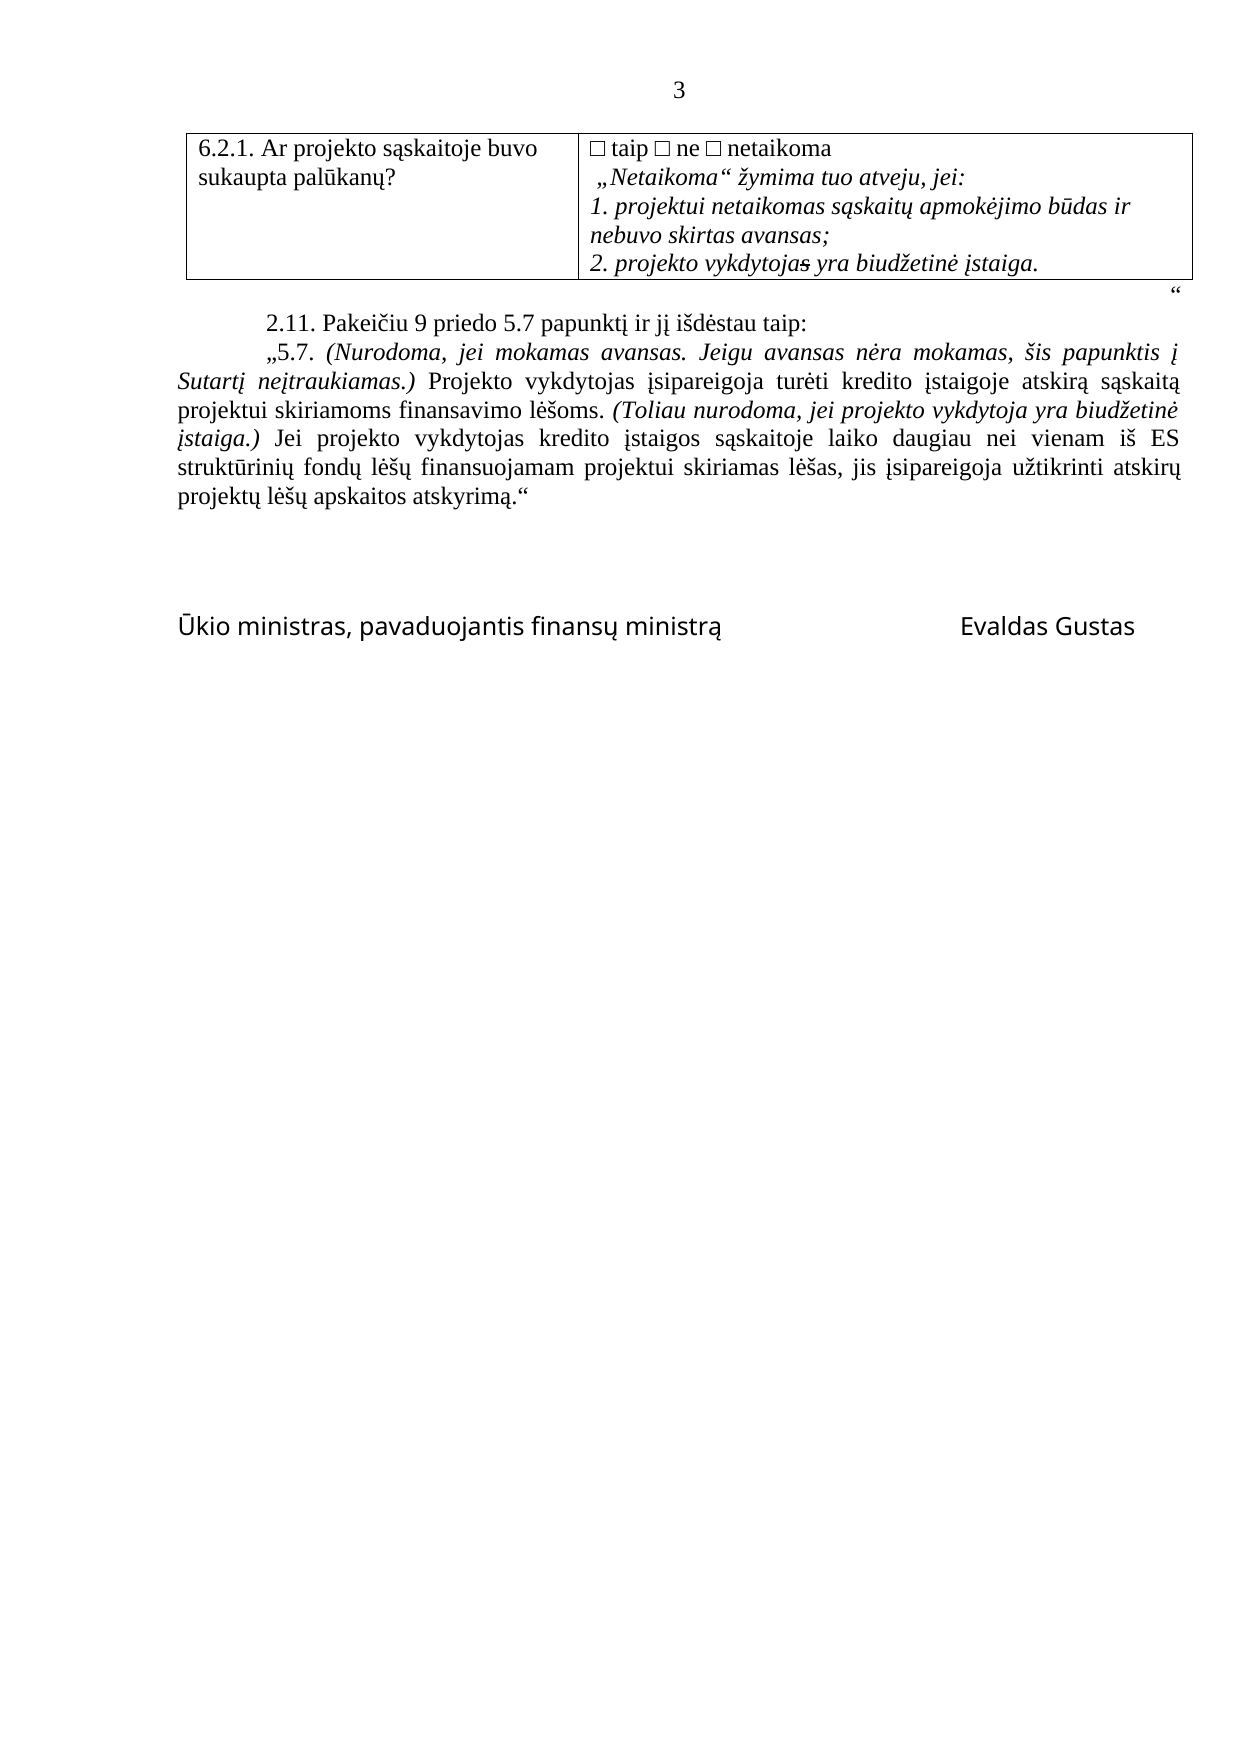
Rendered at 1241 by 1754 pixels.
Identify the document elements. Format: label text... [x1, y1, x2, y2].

table_header □ taip □ ne □ netaikoma „Netaikoma“ žymima tuo atveju, jei: 1. projektui netaikomas sąskaitų apmokėjimo būdas ir nebuvo skirtas avansas; 2. projekto vykdytojas yra biudžetinė įstaiga. [579, 134, 1192, 279]
text Ūkio ministras, pavaduojantis finansų ministrą Evaldas Gustas [177, 609, 1181, 643]
text 2.11. Pakeičiu 9 priedo 5.7 papunktį ir jį išdėstau taip: [177, 308, 1181, 337]
text „5.7. (Nurodoma, jei mokamas avansas. Jeigu avansas nėra mokamas, šis papunktis į Sutartį neįtraukiamas.) Projekto vykdytojas įsipareigoja turėti kredito įstaigoje atskirą sąskaitą projektui skiriamoms finansavimo lėšoms. (Toliau nurodoma, jei projekto vykdytoja yra biudžetinė įstaiga.) Jei projekto vykdytojas kredito įstaigos sąskaitoje laiko daugiau nei vienam iš ES struktūrinių fondų lėšų finansuojamam projektui skiriamas lėšas, jis įsipareigoja užtikrinti atskirų projektų lėšų apskaitos atskyrimą.“ [177, 337, 1181, 510]
text “ [177, 280, 1181, 308]
table_header 6.2.1. Ar projekto sąskaitoje buvo sukaupta palūkanų? [187, 134, 578, 279]
